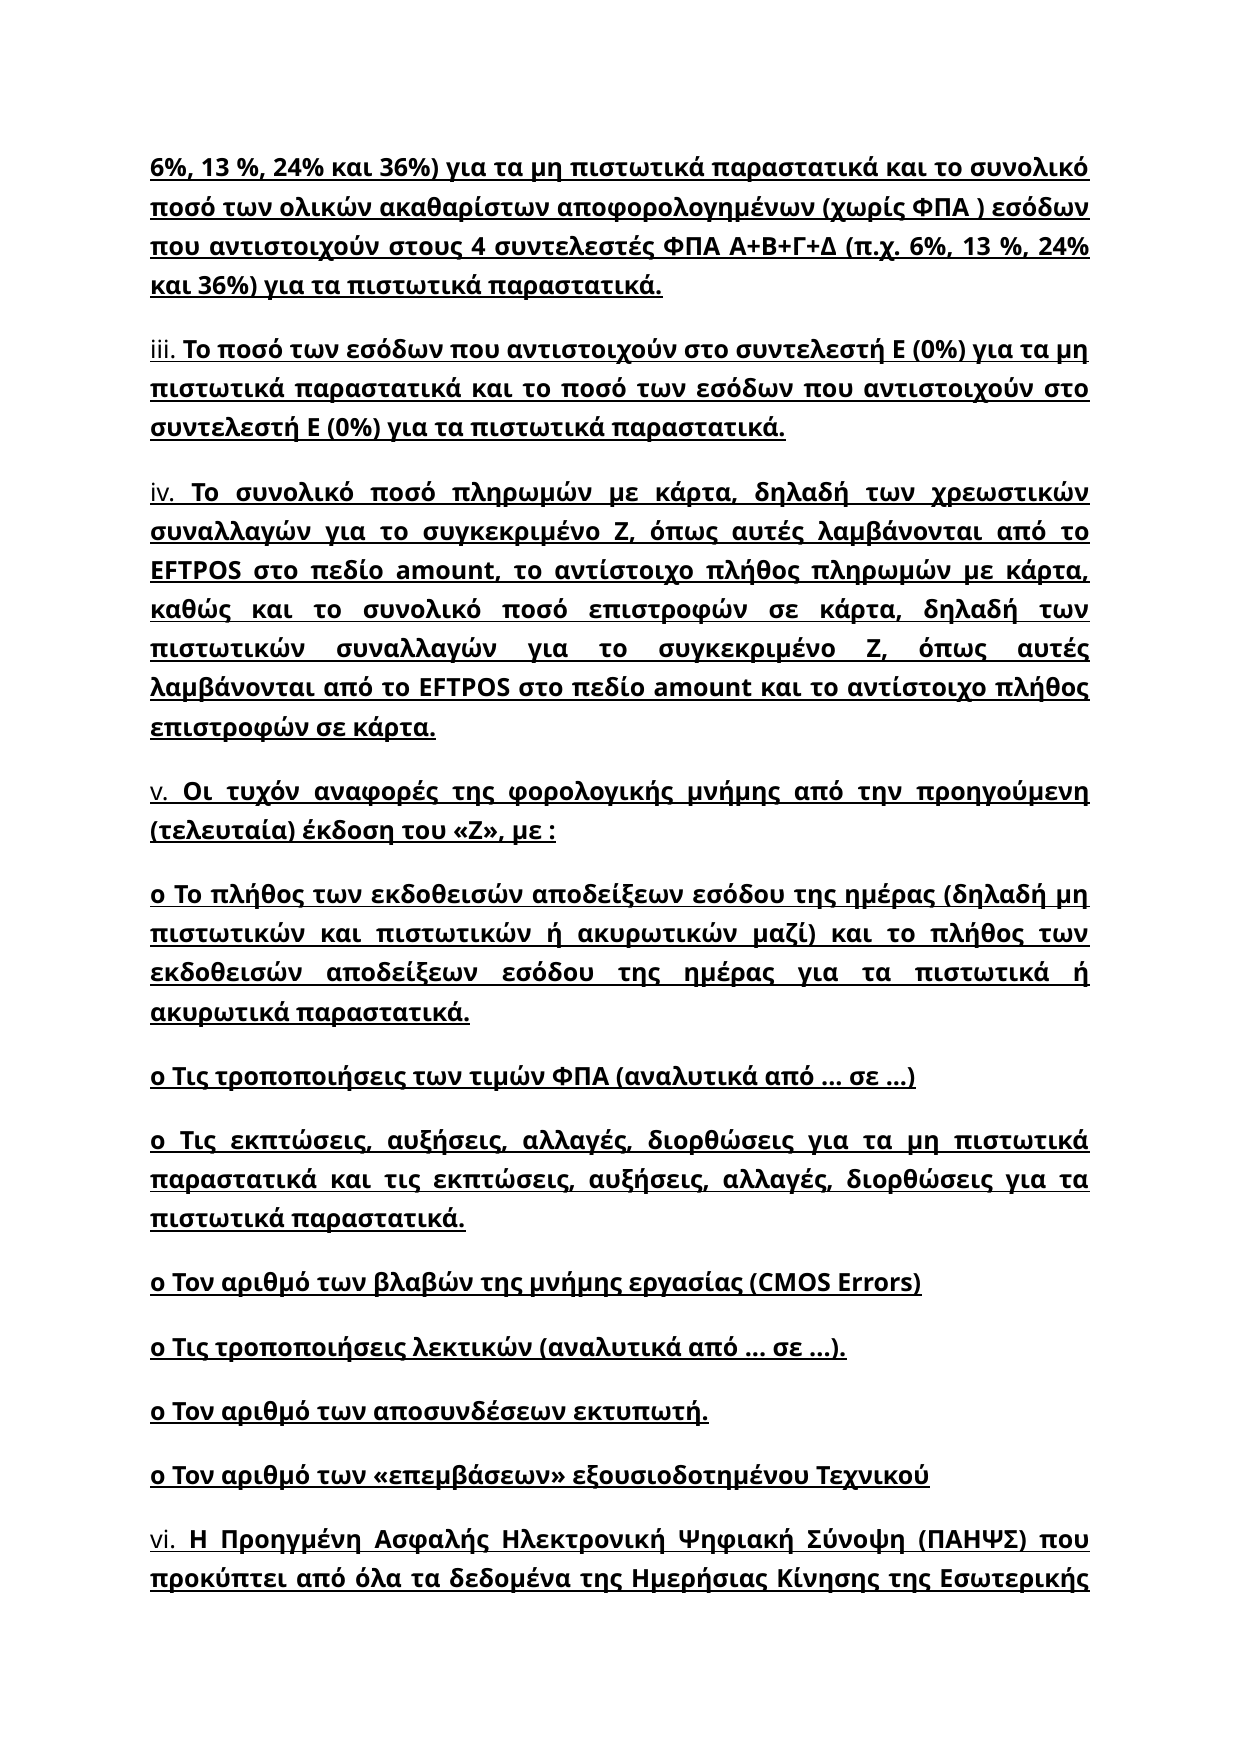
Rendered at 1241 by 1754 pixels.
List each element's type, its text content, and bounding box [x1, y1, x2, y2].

text και 36%) για τα πιστωτικά παραστατικά. [150, 259, 1090, 302]
text πιστωτικά παραστατικά. [150, 1192, 1090, 1235]
text εκδοθεισών αποδείξεων εσόδου της ημέρας για τα πιστωτικά ή [150, 947, 1090, 984]
text προκύπτει από όλα τα δεδομένα της Ημερήσιας Κίνησης της Εσωτερικής [150, 1552, 1090, 1590]
text καθώς και το συνολικό ποσό επιστροφών σε κάρτα, δηλαδή των [150, 583, 1090, 621]
text o Το πλήθος των εκδοθεισών αποδείξεων εσόδου της ημέρας (δηλαδή μη [150, 877, 1090, 906]
text ακυρωτικά παραστατικά. [150, 986, 1090, 1028]
text 6%, 13 %, 24% και 36%) για τα μη πιστωτικά παραστατικά και το συνολικό [150, 150, 1090, 179]
text vi. Η Προηγμένη Ασφαλής Ηλεκτρονική Ψηφιακή Σύνοψη (ΠΑΗΨΣ) που [150, 1522, 1090, 1551]
text πιστωτικών και πιστωτικών ή ακυρωτικών μαζί) και το πλήθος των [150, 907, 1090, 945]
text iii. Το ποσό των εσόδων που αντιστοιχούν στο συντελεστή Ε (0%) για τα μη πιστωτικά παραστατικά και το ποσό των εσόδων που αντιστοιχούν στο [150, 332, 1090, 400]
text συντελεστή Ε (0%) για τα πιστωτικά παραστατικά. [150, 402, 1090, 444]
text iv. Το συνολικό ποσό πληρωμών με κάρτα, δηλαδή των χρεωστικών [150, 474, 1090, 503]
text που αντιστοιχούν στους 4 συντελεστές ΦΠΑ Α+Β+Γ+Δ (π.χ. 6%, 13 %, 24% [150, 220, 1090, 257]
text λαμβάνονται από το EFTPOS στο πεδίο amount και το αντίστοιχο πλήθος [150, 662, 1090, 699]
text EFTPOS στο πεδίο amount, το αντίστοιχο πλήθος πληρωμών με κάρτα, [150, 544, 1090, 581]
text πιστωτικών συναλλαγών για το συγκεκριμένο Ζ, όπως αυτές [150, 622, 1090, 660]
text ποσό των ολικών ακαθαρίστων αποφορολογημένων (χωρίς ΦΠΑ ) εσόδων [150, 181, 1090, 218]
text συναλλαγών για το συγκεκριμένο Ζ, όπως αυτές λαμβάνονται από το [150, 505, 1090, 542]
text v. Οι τυχόν αναφορές της φορολογικής μνήμης από την προηγούμενη [150, 773, 1090, 802]
text o Τον αριθμό των αποσυνδέσεων εκτυπωτή. [150, 1393, 1090, 1427]
text επιστροφών σε κάρτα. [150, 701, 1090, 743]
text o Τις εκπτώσεις, αυξήσεις, αλλαγές, διορθώσεις για τα μη πιστωτικά [150, 1122, 1090, 1151]
text παραστατικά και τις εκπτώσεις, αυξήσεις, αλλαγές, διορθώσεις για τα [150, 1153, 1090, 1191]
text o Τις τροποποιήσεις των τιμών ΦΠΑ (αναλυτικά από ... σε ...) [150, 1058, 1090, 1092]
text o Τον αριθμό των βλαβών της μνήμης εργασίας (CMOS Errors) [150, 1265, 1090, 1299]
text o Τον αριθμό των «επεμβάσεων» εξουσιοδοτημένου Τεχνικού [150, 1457, 1090, 1492]
text (τελευταία) έκδοση του «Ζ», με : [150, 804, 1090, 847]
text o Τις τροποποιήσεις λεκτικών (αναλυτικά από ... σε ...). [150, 1329, 1090, 1363]
